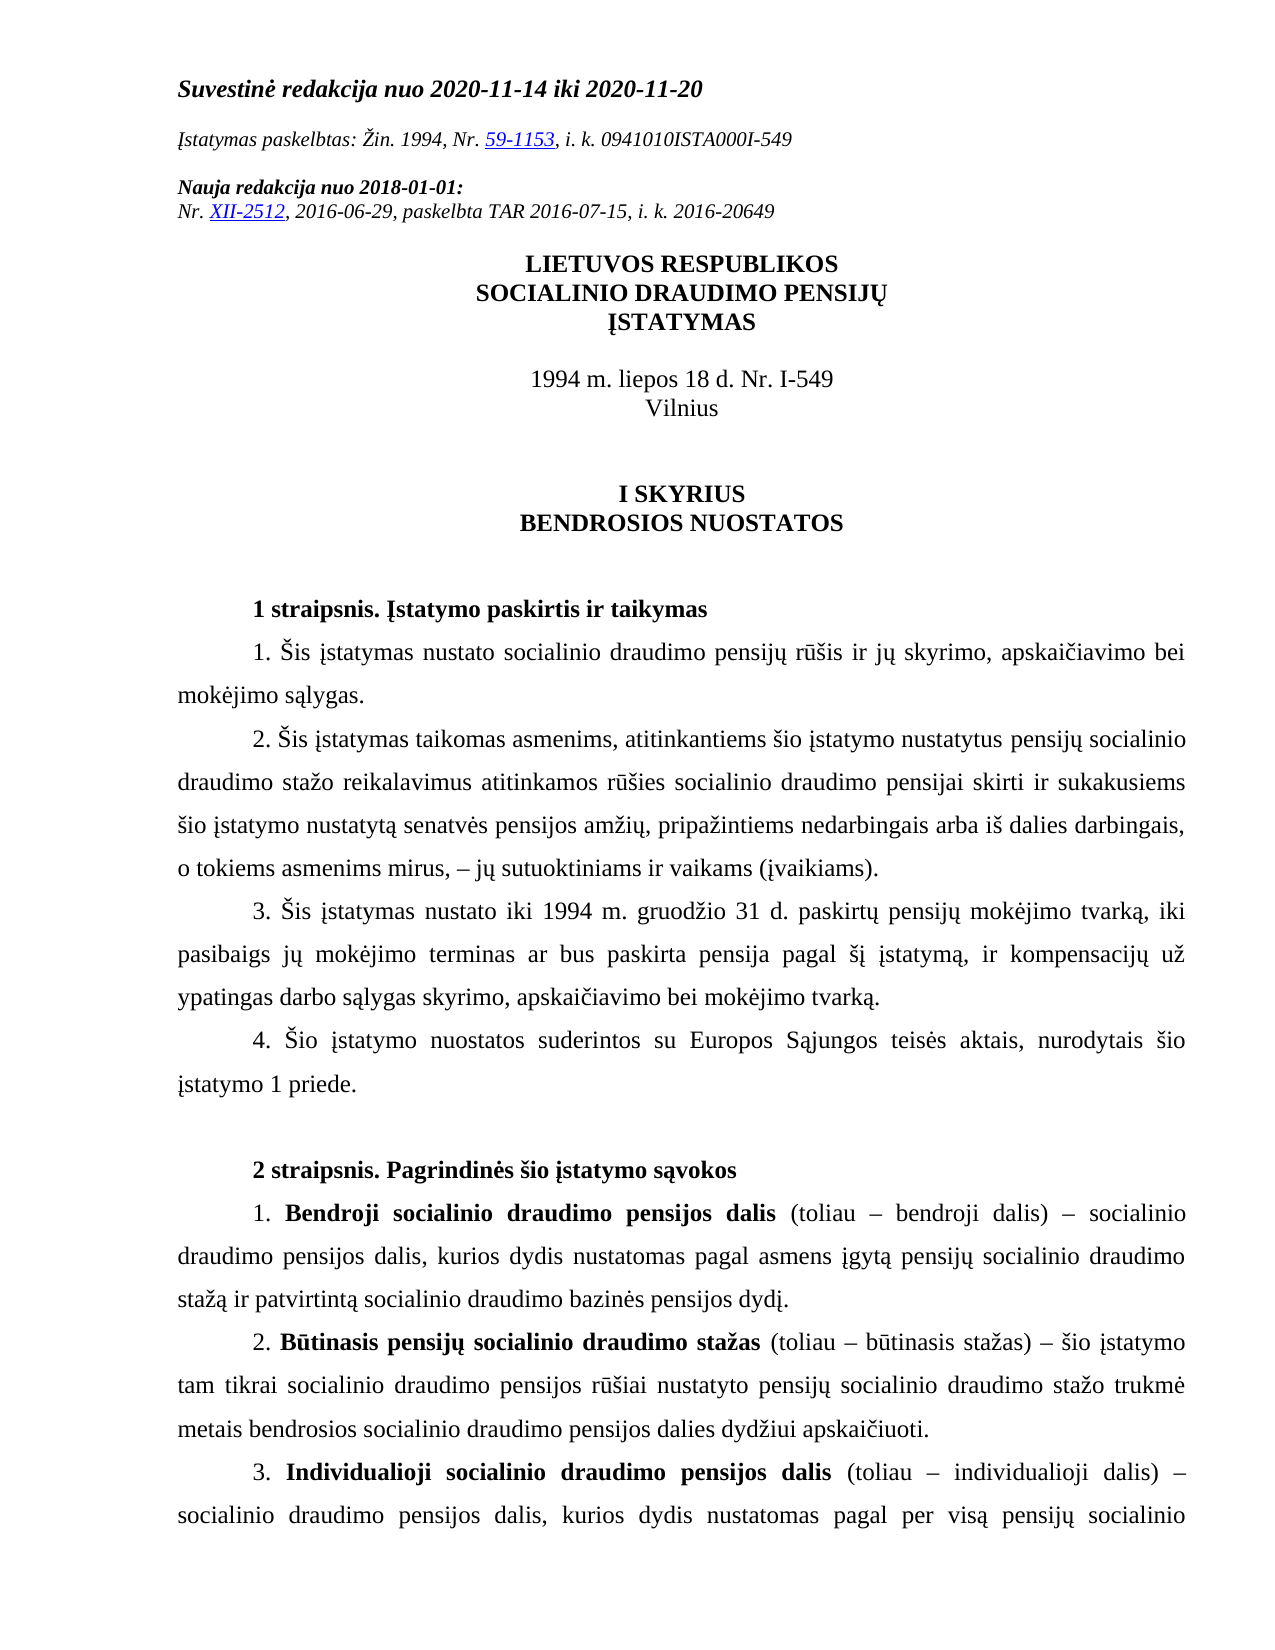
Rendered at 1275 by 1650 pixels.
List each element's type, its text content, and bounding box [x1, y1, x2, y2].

text 3. Šis įstatymas nustato iki 1994 m. gruodžio 31 d. paskirtų pensijų mokėjimo tvarką, iki pasibaigs jų mokėjimo terminas ar bus paskirta pensija pagal šį įstatymą, ir kompensacijų už ypatingas darbo sąlygas skyrimo, apskaičiavimo bei mokėjimo tvarką. [177, 896, 1186, 1011]
text 2 straipsnis. Pagrindinės šio įstatymo sąvokos [177, 1155, 1186, 1184]
text Įstatymas paskelbtas: Žin. 1994, Nr. 59-1153, i. k. 0941010ISTA000I-549 [177, 127, 1186, 151]
text I SKYRIUS [177, 479, 1186, 508]
text Nr. XII-2512, 2016-06-29, paskelbta TAR 2016-07-15, i. k. 2016-20649 [177, 199, 1186, 223]
text 4. Šio įstatymo nuostatos suderintos su Europos Sąjungos teisės aktais, nurodytais šio įstatymo 1 priede. [177, 1026, 1186, 1097]
text 1. Bendroji socialinio draudimo pensijos dalis (toliau – bendroji dalis) – socialinio draudimo pensijos dalis, kurios dydis nustatomas pagal asmens įgytą pensijų socialinio draudimo stažą ir patvirtintą socialinio draudimo bazinės pensijos dydį. [177, 1198, 1186, 1313]
text LIETUVOS RESPUBLIKOS SOCIALINIO DRAUDIMO PENSIJŲ ĮSTATYMAS [177, 249, 1186, 336]
text Suvestinė redakcija nuo 2020-11-14 iki 2020-11-20 [177, 74, 1186, 103]
text 1. Šis įstatymas nustato socialinio draudimo pensijų rūšis ir jų skyrimo, apskaičiavimo bei mokėjimo sąlygas. [177, 637, 1186, 709]
text 3. Individualioji socialinio draudimo pensijos dalis (toliau – individualioji dalis) – socialinio draudimo pensijos dalis, kurios dydis nustatomas pagal per visą pensijų socialinio [177, 1457, 1186, 1529]
text 1 straipsnis. Įstatymo paskirtis ir taikymas [177, 594, 1186, 623]
text BENDROSIOS NUOSTATOS [177, 508, 1186, 537]
text 2. Būtinasis pensijų socialinio draudimo stažas (toliau – būtinasis stažas) – šio įstatymo tam tikrai socialinio draudimo pensijos rūšiai nustatyto pensijų socialinio draudimo stažo trukmė metais bendrosios socialinio draudimo pensijos dalies dydžiui apskaičiuoti. [177, 1327, 1186, 1442]
text 2. Šis įstatymas taikomas asmenims, atitinkantiems šio įstatymo nustatytus pensijų socialinio draudimo stažo reikalavimus atitinkamos rūšies socialinio draudimo pensijai skirti ir sukakusiems šio įstatymo nustatytą senatvės pensijos amžių, pripažintiems nedarbingais arba iš dalies darbingais, o tokiems asmenims mirus, – jų sutuoktiniams ir vaikams (įvaikiams). [177, 724, 1186, 882]
text 1994 m. liepos 18 d. Nr. I-549 [177, 364, 1186, 393]
text Nauja redakcija nuo 2018-01-01: [177, 175, 1186, 199]
text Vilnius [177, 393, 1186, 422]
